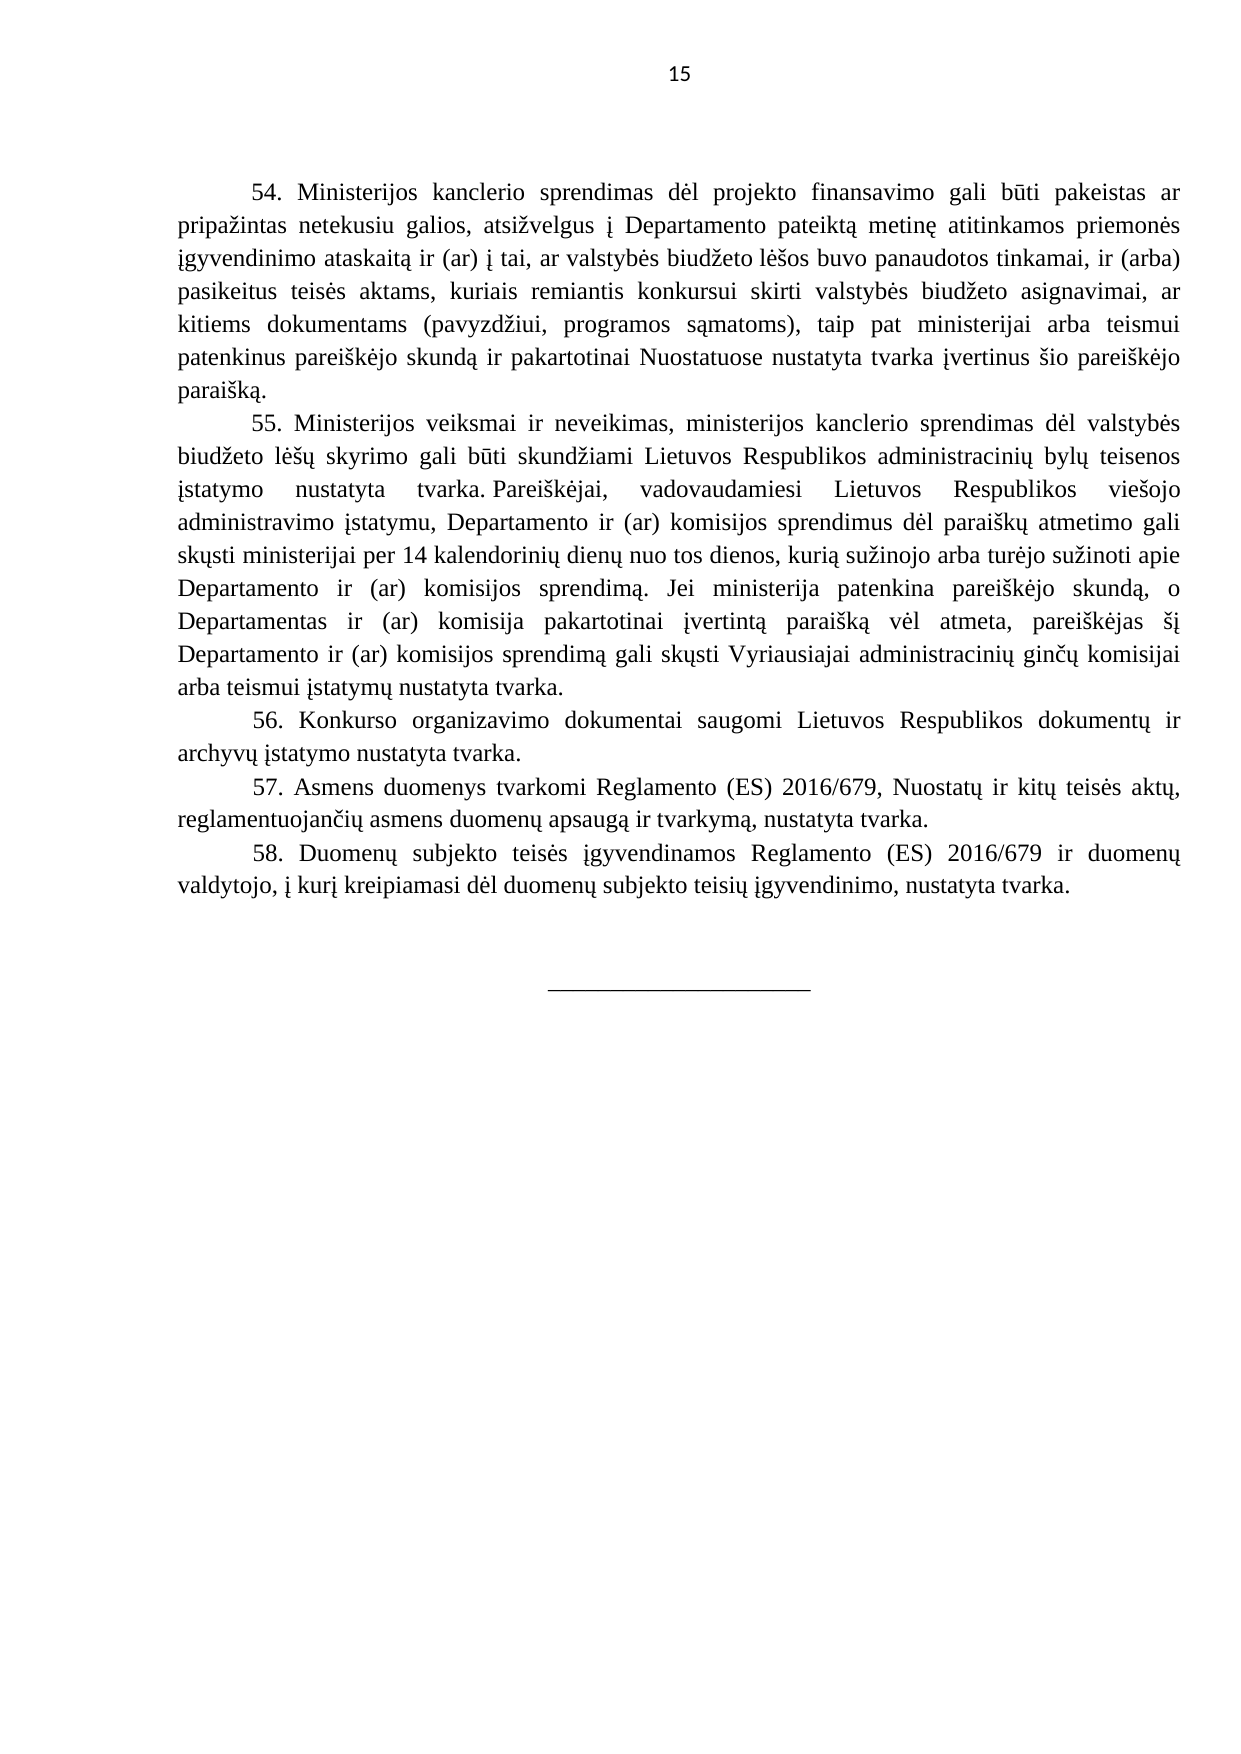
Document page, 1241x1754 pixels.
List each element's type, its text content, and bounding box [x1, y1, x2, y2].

text 54. Ministerijos kanclerio sprendimas dėl projekto finansavimo gali būti pakeistas ar pripažintas netekusiu galios, atsižvelgus į Departamento pateiktą metinę atitinkamos priemonės įgyvendinimo ataskaitą ir (ar) į tai, ar valstybės biudžeto lėšos buvo panaudotos tinkamai, ir (arba) pasikeitus teisės aktams, kuriais remiantis konkursui skirti valstybės biudžeto asignavimai, ar kitiems dokumentams (pavyzdžiui, programos sąmatoms), taip pat ministerijai arba teismui patenkinus pareiškėjo skundą ir pakartotinai Nuostatuose nustatyta tvarka įvertinus šio pareiškėjo paraišką. [177, 177, 1181, 404]
text _____________________ [177, 965, 1181, 994]
text 55. Ministerijos veiksmai ir neveikimas, ministerijos kanclerio sprendimas dėl valstybės biudžeto lėšų skyrimo gali būti skundžiami Lietuvos Respublikos administracinių bylų teisenos įstatymo nustatyta tvarka. Pareiškėjai, vadovaudamiesi Lietuvos Respublikos viešojo administravimo įstatymu, Departamento ir (ar) komisijos sprendimus dėl paraiškų atmetimo gali skųsti ministerijai per 14 kalendorinių dienų nuo tos dienos, kurią sužinojo arba turėjo sužinoti apie Departamento ir (ar) komisijos sprendimą. Jei ministerija patenkina pareiškėjo skundą, o Departamentas ir (ar) komisija pakartotinai įvertintą paraišką vėl atmeta, pareiškėjas šį Departamento ir (ar) komisijos sprendimą gali skųsti Vyriausiajai administracinių ginčų komisijai arba teismui įstatymų nustatyta tvarka. [177, 408, 1181, 701]
text 58. Duomenų subjekto teisės įgyvendinamos Reglamento (ES) 2016/679 ir duomenų valdytojo, į kurį kreipiamasi dėl duomenų subjekto teisių įgyvendinimo, nustatyta tvarka. [177, 838, 1181, 899]
text 56. Konkurso organizavimo dokumentai saugomi Lietuvos Respublikos dokumentų ir archyvų įstatymo nustatyta tvarka. [177, 706, 1181, 767]
text 57. Asmens duomenys tvarkomi Reglamento (ES) 2016/679, Nuostatų ir kitų teisės aktų, reglamentuojančių asmens duomenų apsaugą ir tvarkymą, nustatyta tvarka. [177, 772, 1181, 833]
